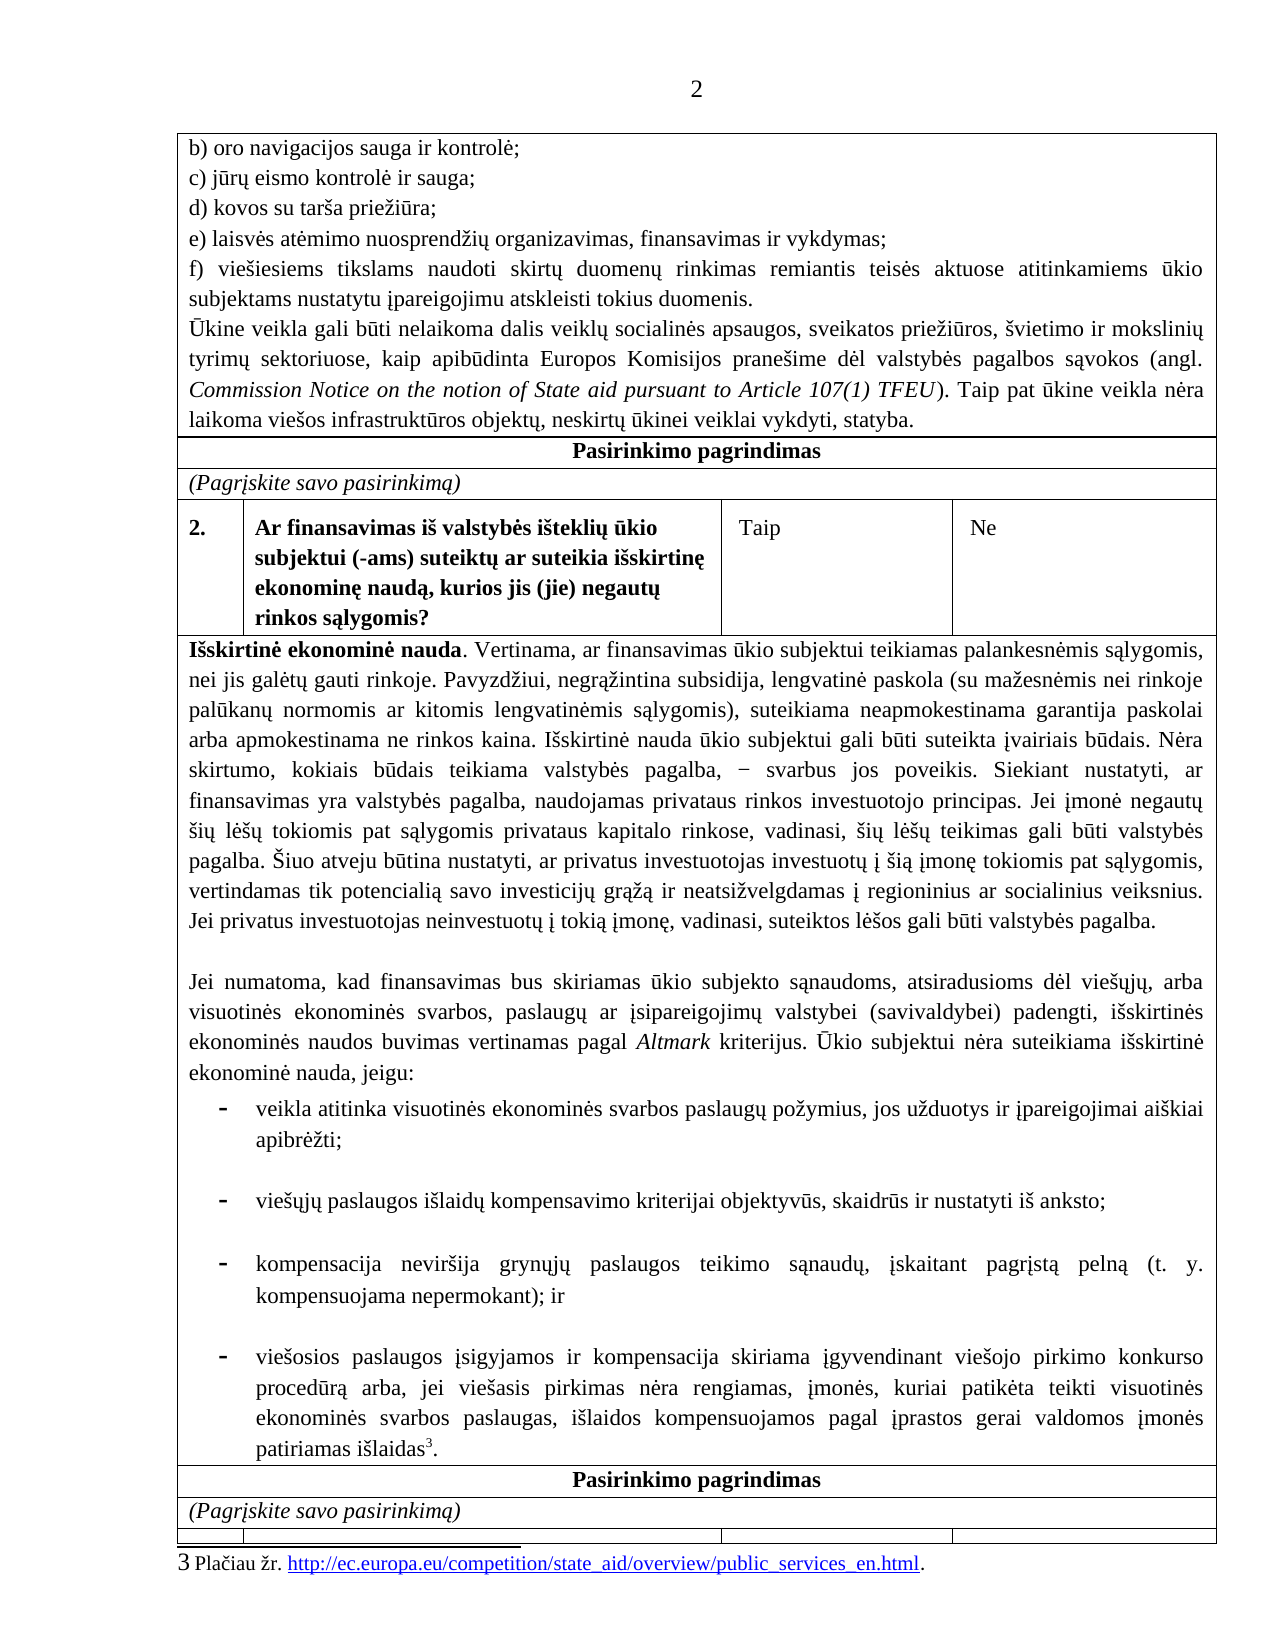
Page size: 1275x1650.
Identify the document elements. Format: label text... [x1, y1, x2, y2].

table_cell Pasirinkimo pagrindimas [178, 438, 1216, 468]
table_cell Taip [722, 500, 952, 634]
table_cell [178, 1529, 243, 1543]
table_cell Išskirtinė ekonominė nauda. Vertinama, ar finansavimas ūkio subjektui teikiamas palankesnėmis sąlygomis, nei jis galėtų gauti rinkoje. Pavyzdžiui, negrąžintina subsidija, lengvatinė paskola (su mažesnėmis nei rinkoje palūkanų normomis ar kitomis lengvatinėmis sąlygomis), suteikiama neapmokestinama garantija paskolai arba apmokestinama ne rinkos kaina. Išskirtinė nauda ūkio subjektui gali būti suteikta įvairiais būdais. Nėra skirtumo, kokiais būdais teikiama valstybės pagalba, − svarbus jos poveikis. Siekiant nustatyti, ar finansavimas yra valstybės pagalba, naudojamas privataus rinkos investuotojo principas. Jei įmonė negautų šių lėšų tokiomis pat sąlygomis privataus kapitalo rinkose, vadinasi, šių lėšų teikimas gali būti valstybės pagalba. Šiuo atveju būtina nustatyti, ar privatus investuotojas investuotų į šią įmonę tokiomis pat sąlygomis, vertindamas tik potencialią savo investicijų grąžą ir neatsižvelgdamas į regioninius ar socialinius veiksnius. Jei privatus investuotojas neinvestuotų į tokią įmonę, vadinasi, suteiktos lėšos gali būti valstybės pagalba. Jei numatoma, kad finansavimas bus skiriamas ūkio subjekto sąnaudoms, atsiradusioms dėl viešųjų, arba visuotinės ekonominės svarbos, paslaugų ar įsipareigojimų valstybei (savivaldybei) padengti, išskirtinės ekonominės naudos buvimas vertinamas pagal Altmark kriterijus. Ūkio subjektui nėra suteikiama išskirtinė ekonominė nauda, jeigu: - veikla atitinka visuotinės ekonominės svarbos paslaugų požymius, jos užduotys ir įpareigojimai aiškiai apibrėžti; - viešųjų paslaugos išlaidų kompensavimo kriterijai objektyvūs, skaidrūs ir nustatyti iš anksto; - kompensacija neviršija grynųjų paslaugos teikimo sąnaudų, įskaitant pagrįstą pelną (t. y. kompensuojama nepermokant); ir - viešosios paslaugos įsigyjamos ir kompensacija skiriama įgyvendinant viešojo pirkimo konkurso procedūrą arba, jei viešasis pirkimas nėra rengiamas, įmonės, kuriai patikėta teikti visuotinės ekonominės svarbos paslaugas, išlaidos kompensuojamos pagal įprastos gerai valdomos įmonės patiriamas išlaidas. [178, 636, 1216, 1465]
table_cell b) oro navigacijos sauga ir kontrolė; c) jūrų eismo kontrolė ir sauga; d) kovos su tarša priežiūra; e) laisvės atėmimo nuosprendžių organizavimas, finansavimas ir vykdymas; f) viešiesiems tikslams naudoti skirtų duomenų rinkimas remiantis teisės aktuose atitinkamiems ūkio subjektams nustatytu įpareigojimu atskleisti tokius duomenis. Ūkine veikla gali būti nelaikoma dalis veiklų socialinės apsaugos, sveikatos priežiūros, švietimo ir mokslinių tyrimų sektoriuose, kaip apibūdinta Europos Komisijos pranešime dėl valstybės pagalbos sąvokos (angl. Commission Notice on the notion of State aid pursuant to Article 107(1) TFEU). Taip pat ūkine veikla nėra laikoma viešos infrastruktūros objektų, neskirtų ūkinei veiklai vykdyti, statyba. [178, 134, 1216, 436]
table_cell (Pagrįskite savo pasirinkimą) [178, 1498, 1216, 1528]
table_cell Ar finansavimas iš valstybės išteklių ūkio subjektui (-ams) suteiktų ar suteikia išskirtinę ekonominę naudą, kurios jis (jie) negautų rinkos sąlygomis? [244, 500, 721, 634]
table_cell 2. [178, 500, 243, 634]
table_cell [722, 1529, 952, 1543]
table_cell Ne [953, 500, 1216, 634]
table_cell (Pagrįskite savo pasirinkimą) [178, 469, 1216, 499]
table_cell [244, 1529, 721, 1543]
table_cell Pasirinkimo pagrindimas [178, 1466, 1216, 1497]
table_cell [953, 1529, 1216, 1543]
